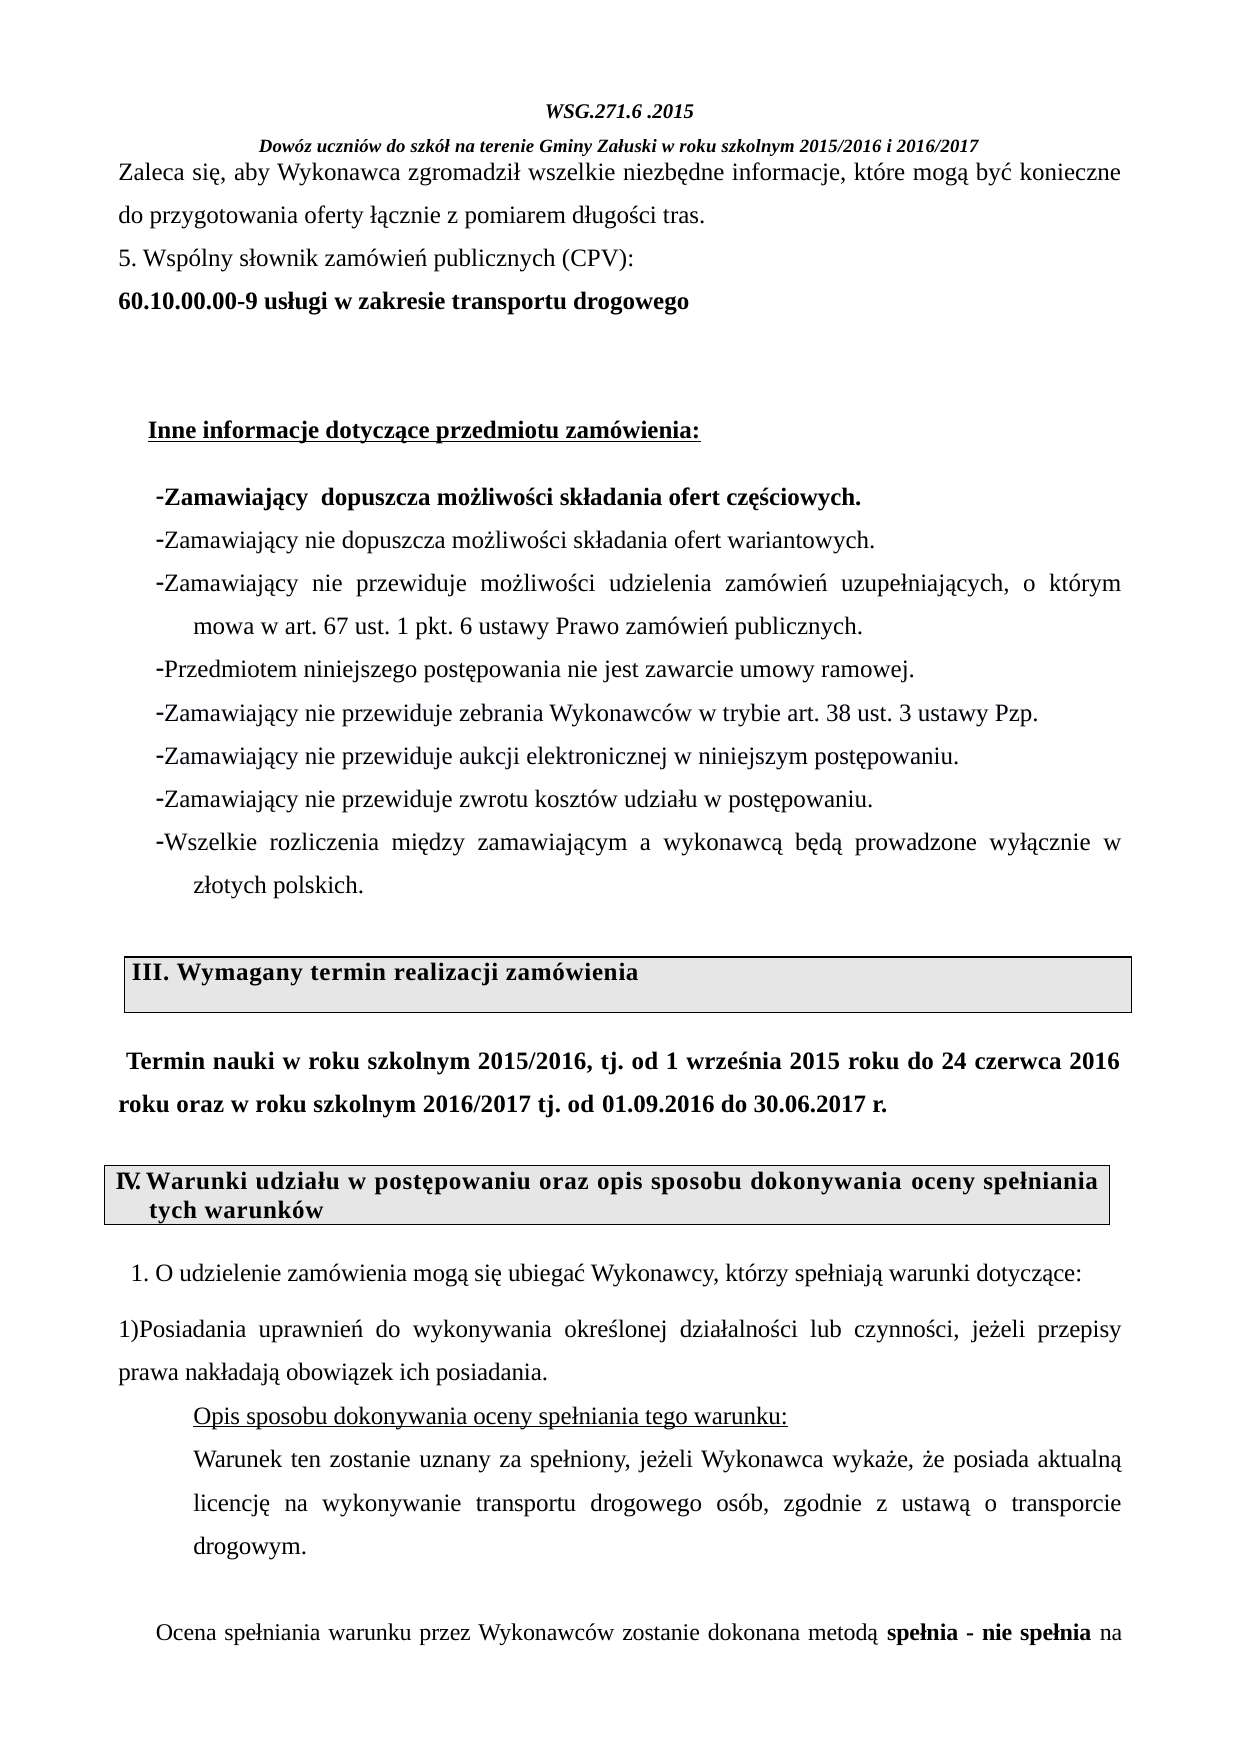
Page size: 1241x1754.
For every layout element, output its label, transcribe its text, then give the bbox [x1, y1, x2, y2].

text 5. Wspólny słownik zamówień publicznych (CPV): [118, 243, 1122, 272]
list Zamawiający nie przewiduje zwrotu kosztów udziału w postępowaniu. [156, 784, 1122, 813]
text Opis sposobu dokonywania oceny spełniania tego warunku: [193, 1401, 1122, 1429]
table_header IV. Warunki udziału w postępowaniu oraz opis sposobu dokonywania oceny spełniania tych warunków [105, 1166, 1109, 1224]
list Zamawiający nie przewiduje zebrania Wykonawców w trybie art. 38 ust. 3 ustawy Pzp. [156, 698, 1122, 726]
text Inne informacje dotyczące przedmiotu zamówienia: [148, 416, 1122, 460]
list Posiadania uprawnień do wykonywania określonej działalności lub czynności, jeżeli przepisy prawa nakładają obowiązek ich posiadania. [118, 1314, 1122, 1386]
text Warunek ten zostanie uznany za spełniony, jeżeli Wykonawca wykaże, że posiada aktualną licencję na wykonywanie transportu drogowego osób, zgodnie z ustawą o transporcie drogowym. [193, 1444, 1122, 1559]
list Zamawiający nie dopuszcza możliwości składania ofert wariantowych. [156, 525, 1122, 554]
list Zamawiający nie przewiduje możliwości udzielenia zamówień uzupełniających, o którym mowa w art. 67 ust. 1 pkt. 6 ustawy Prawo zamówień publicznych. [156, 568, 1122, 640]
list Przedmiotem niniejszego postępowania nie jest zawarcie umowy ramowej. [156, 654, 1122, 683]
list Zamawiający dopuszcza możliwości składania ofert częściowych. [156, 482, 1122, 511]
list Wszelkie rozliczenia między zamawiającym a wykonawcą będą prowadzone wyłącznie w złotych polskich. [156, 827, 1122, 899]
text 60.10.00.00-9 usługi w zakresie transportu drogowego [118, 286, 1122, 315]
text 1. O udzielenie zamówienia mogą się ubiegać Wykonawcy, którzy spełniają warunki dotyczące: [118, 1258, 1122, 1287]
table_header III. Wymagany termin realizacji zamówienia [125, 958, 1131, 1012]
text Termin nauki w roku szkolnym 2015/2016, tj. od 1 września 2015 roku do 24 czerwca 2016 roku oraz w roku szkolnym 2016/2017 tj. od 01.09.2016 do 30.06.2017 r. [118, 1046, 1122, 1118]
text Ocena spełniania warunku przez Wykonawców zostanie dokonana metodą spełnia - nie spełnia na [119, 1618, 1122, 1646]
text Zaleca się, aby Wykonawca zgromadził wszelkie niezbędne informacje, które mogą być konieczne do przygotowania oferty łącznie z pomiarem długości tras. [118, 157, 1122, 229]
list Zamawiający nie przewiduje aukcji elektronicznej w niniejszym postępowaniu. [156, 741, 1122, 769]
